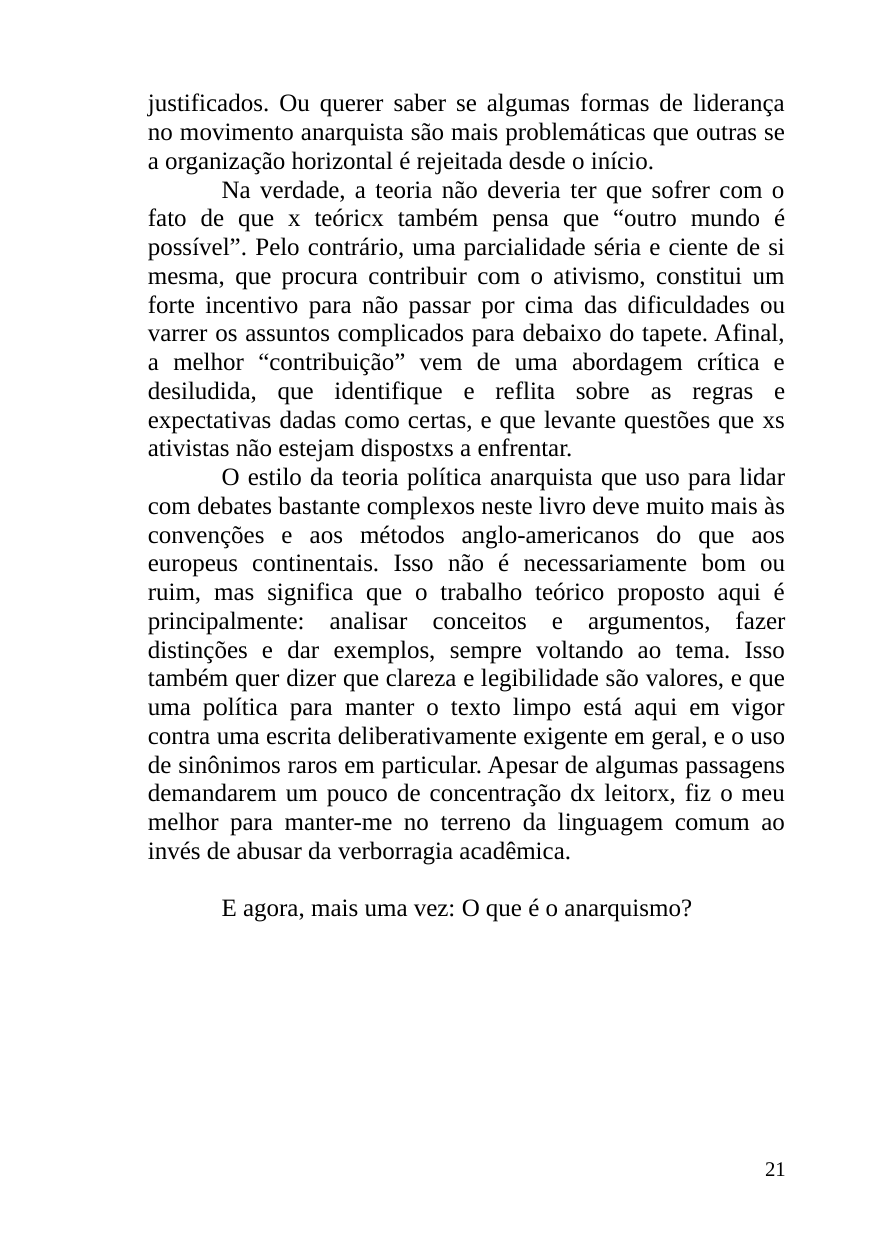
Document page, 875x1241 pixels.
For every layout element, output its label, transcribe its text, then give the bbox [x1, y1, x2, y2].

text justificados. Ou querer saber se algumas formas de liderança no movimento anarquista são mais problemáticas que outras se a organização horizontal é rejeitada desde o início. [148, 88, 786, 175]
text Na verdade, a teoria não deveria ter que sofrer com o fato de que x teóricx também pensa que “outro mundo é possível”. Pelo contrário, uma parcialidade séria e ciente de si mesma, que procura contribuir com o ativismo, constitui um forte incentivo para não passar por cima das dificuldades ou varrer os assuntos complicados para debaixo do tapete. Afinal, a melhor “contribuição” vem de uma abordagem crítica e desiludida, que identifique e reflita sobre as regras e expectativas dadas como certas, e que levante questões que xs ativistas não estejam dispostxs a enfrentar. [148, 175, 786, 462]
text O estilo da teoria política anarquista que uso para lidar com debates bastante complexos neste livro deve muito mais às convenções e aos métodos anglo-americanos do que aos europeus continentais. Isso não é necessariamente bom ou ruim, mas significa que o trabalho teórico proposto aqui é principalmente: analisar conceitos e argumentos, fazer distinções e dar exemplos, sempre voltando ao tema. Isso também quer dizer que clareza e legibilidade são valores, e que uma política para manter o texto limpo está aqui em vigor contra uma escrita deliberativamente exigente em geral, e o uso de sinônimos raros em particular. Apesar de algumas passagens demandarem um pouco de concentração dx leitorx, fiz o meu melhor para manter-me no terreno da linguagem comum ao invés de abusar da verborragia acadêmica. [148, 462, 786, 865]
text E agora, mais uma vez: O que é o anarquismo? [148, 893, 786, 922]
